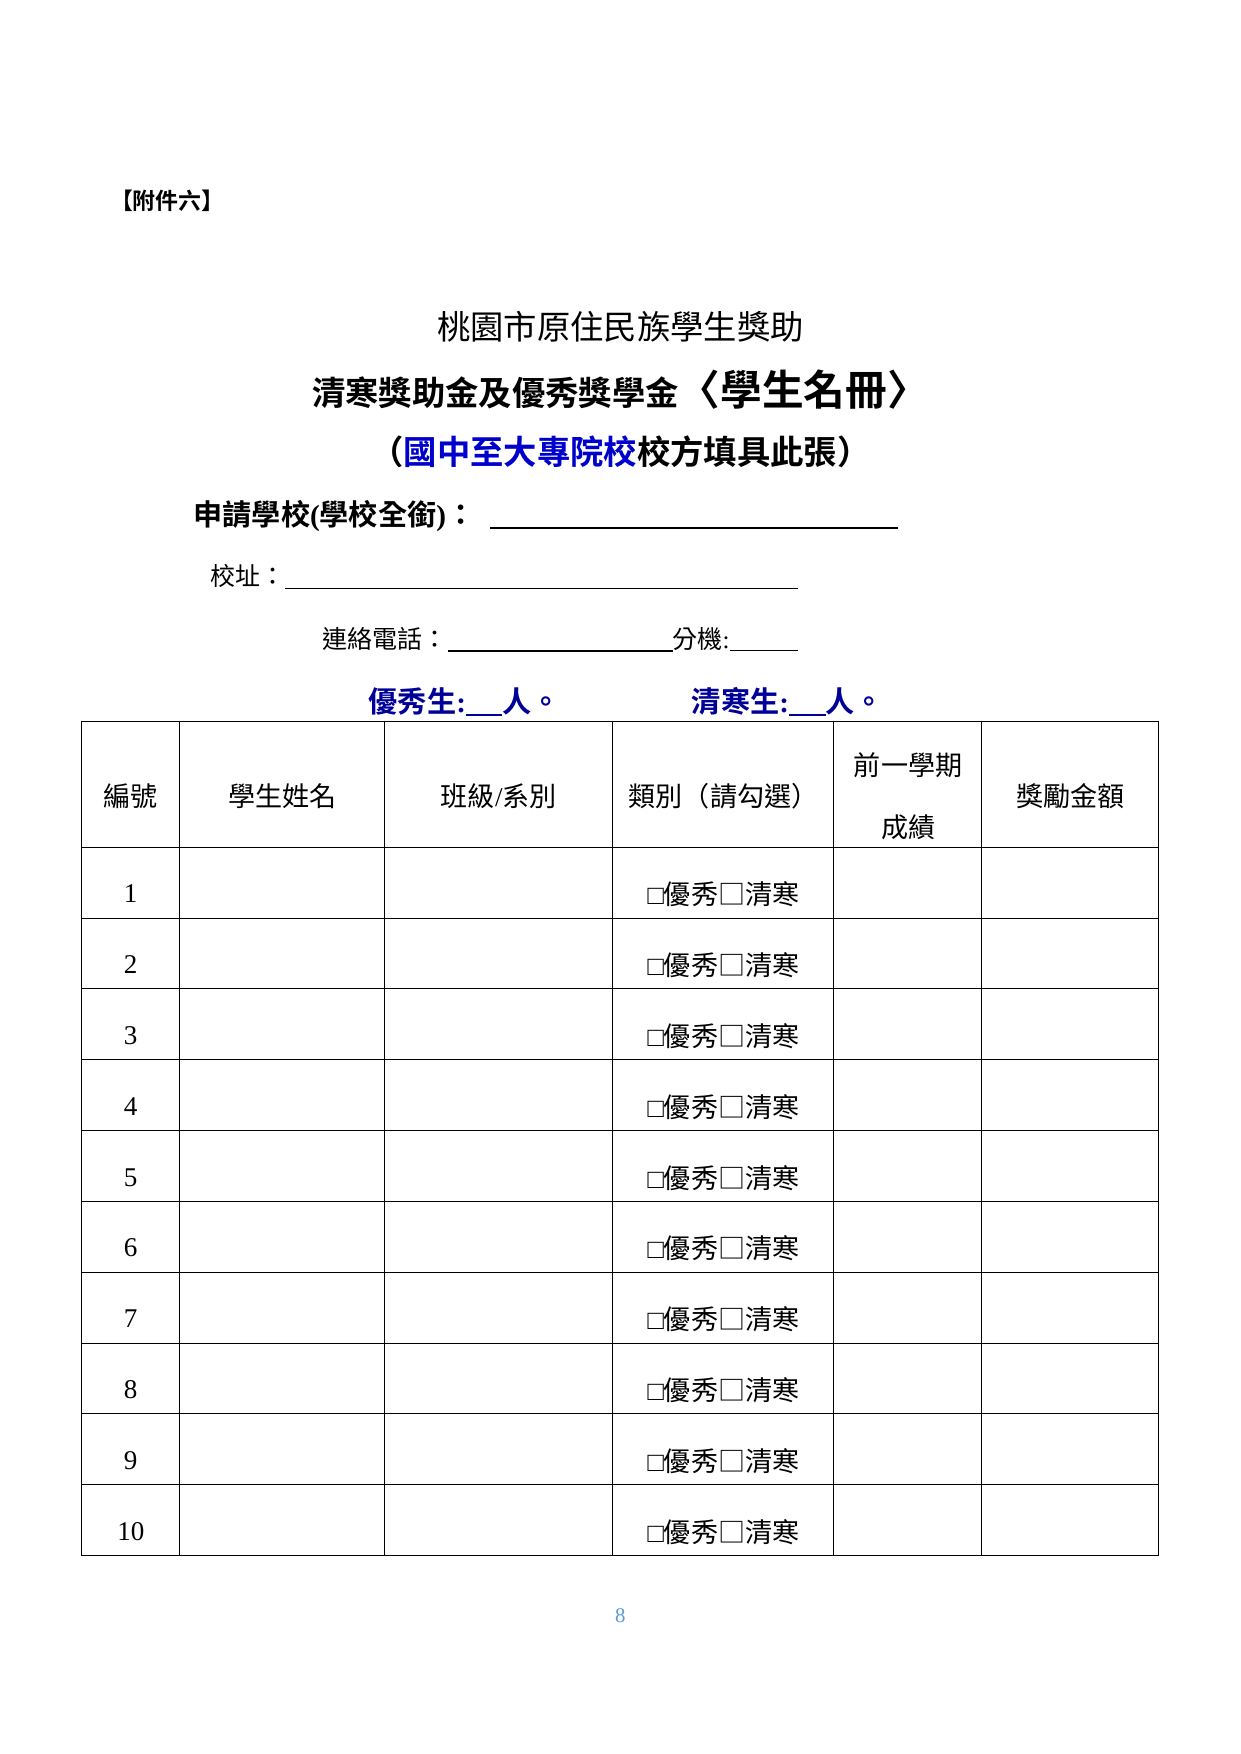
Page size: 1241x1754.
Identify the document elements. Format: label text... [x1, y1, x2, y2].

table_cell □優秀□清寒 [613, 1202, 833, 1272]
table_cell □優秀□清寒 [613, 919, 833, 988]
table_cell □優秀□清寒 [613, 1060, 833, 1130]
table_cell [180, 1414, 384, 1484]
table_cell 7 [82, 1273, 179, 1342]
text 校址： [47, 533, 1193, 596]
table_cell [385, 989, 612, 1059]
table_cell [385, 1060, 612, 1130]
text 桃園市原住民族學生獎助 [47, 283, 1193, 346]
table_cell [385, 1273, 612, 1342]
table_cell [982, 919, 1158, 988]
table_cell [180, 1131, 384, 1201]
text 連絡電話： 分機: [47, 596, 1193, 658]
table_cell [982, 1202, 1158, 1272]
table_cell [180, 1060, 384, 1130]
table_cell [982, 848, 1158, 917]
table_cell 4 [82, 1060, 179, 1130]
table_cell [180, 989, 384, 1059]
table_cell □優秀□清寒 [613, 848, 833, 917]
text 清寒獎助金及優秀獎學金〈學生名冊〉 [47, 346, 1193, 408]
table_cell [385, 1485, 612, 1555]
table_cell [982, 1060, 1158, 1130]
text 【附件六】 [110, 158, 1193, 221]
table_cell [834, 1485, 981, 1555]
text 申請學校(學校全銜)： [47, 471, 1193, 533]
table_cell [982, 1131, 1158, 1201]
table_header 類別（請勾選） [613, 722, 833, 847]
table_cell □優秀□清寒 [613, 1414, 833, 1484]
table_cell [834, 1414, 981, 1484]
table_cell [180, 919, 384, 988]
table_cell [180, 1202, 384, 1272]
table_cell [180, 1344, 384, 1413]
table_cell □優秀□清寒 [613, 1131, 833, 1201]
table_cell [385, 919, 612, 988]
table_cell [385, 1344, 612, 1413]
table_cell □優秀□清寒 [613, 1344, 833, 1413]
table_header 前一學期成績 [834, 722, 981, 847]
table_cell 2 [82, 919, 179, 988]
table_cell □優秀□清寒 [613, 1485, 833, 1555]
text 優秀生: 人。 清寒生: 人。 [47, 658, 1193, 721]
table_cell [982, 1344, 1158, 1413]
table_cell [834, 1131, 981, 1201]
table_header 班級/系別 [385, 722, 612, 847]
table_cell [834, 1060, 981, 1130]
table_header 學生姓名 [180, 722, 384, 847]
table_cell [834, 848, 981, 917]
table_cell 9 [82, 1414, 179, 1484]
table_cell [180, 1273, 384, 1342]
table_cell □優秀□清寒 [613, 1273, 833, 1342]
table_cell [982, 1414, 1158, 1484]
table_cell [834, 919, 981, 988]
table_cell □優秀□清寒 [613, 989, 833, 1059]
text （國中至大專院校校方填具此張） [47, 408, 1193, 471]
table_cell [982, 1485, 1158, 1555]
table_cell [180, 848, 384, 917]
table_cell [385, 1131, 612, 1201]
table_cell [834, 1202, 981, 1272]
table_cell [982, 1273, 1158, 1342]
table_cell 6 [82, 1202, 179, 1272]
table_cell [834, 1344, 981, 1413]
table_header 編號 [82, 722, 179, 847]
table_cell 3 [82, 989, 179, 1059]
table_cell [385, 1414, 612, 1484]
table_cell 8 [82, 1344, 179, 1413]
table_cell 5 [82, 1131, 179, 1201]
table_cell [982, 989, 1158, 1059]
table_cell 10 [82, 1485, 179, 1555]
table_cell [180, 1485, 384, 1555]
table_cell [385, 1202, 612, 1272]
table_cell [385, 848, 612, 917]
table_cell [834, 1273, 981, 1342]
table_header 獎勵金額 [982, 722, 1158, 847]
table_cell [834, 989, 981, 1059]
table_cell 1 [82, 848, 179, 917]
